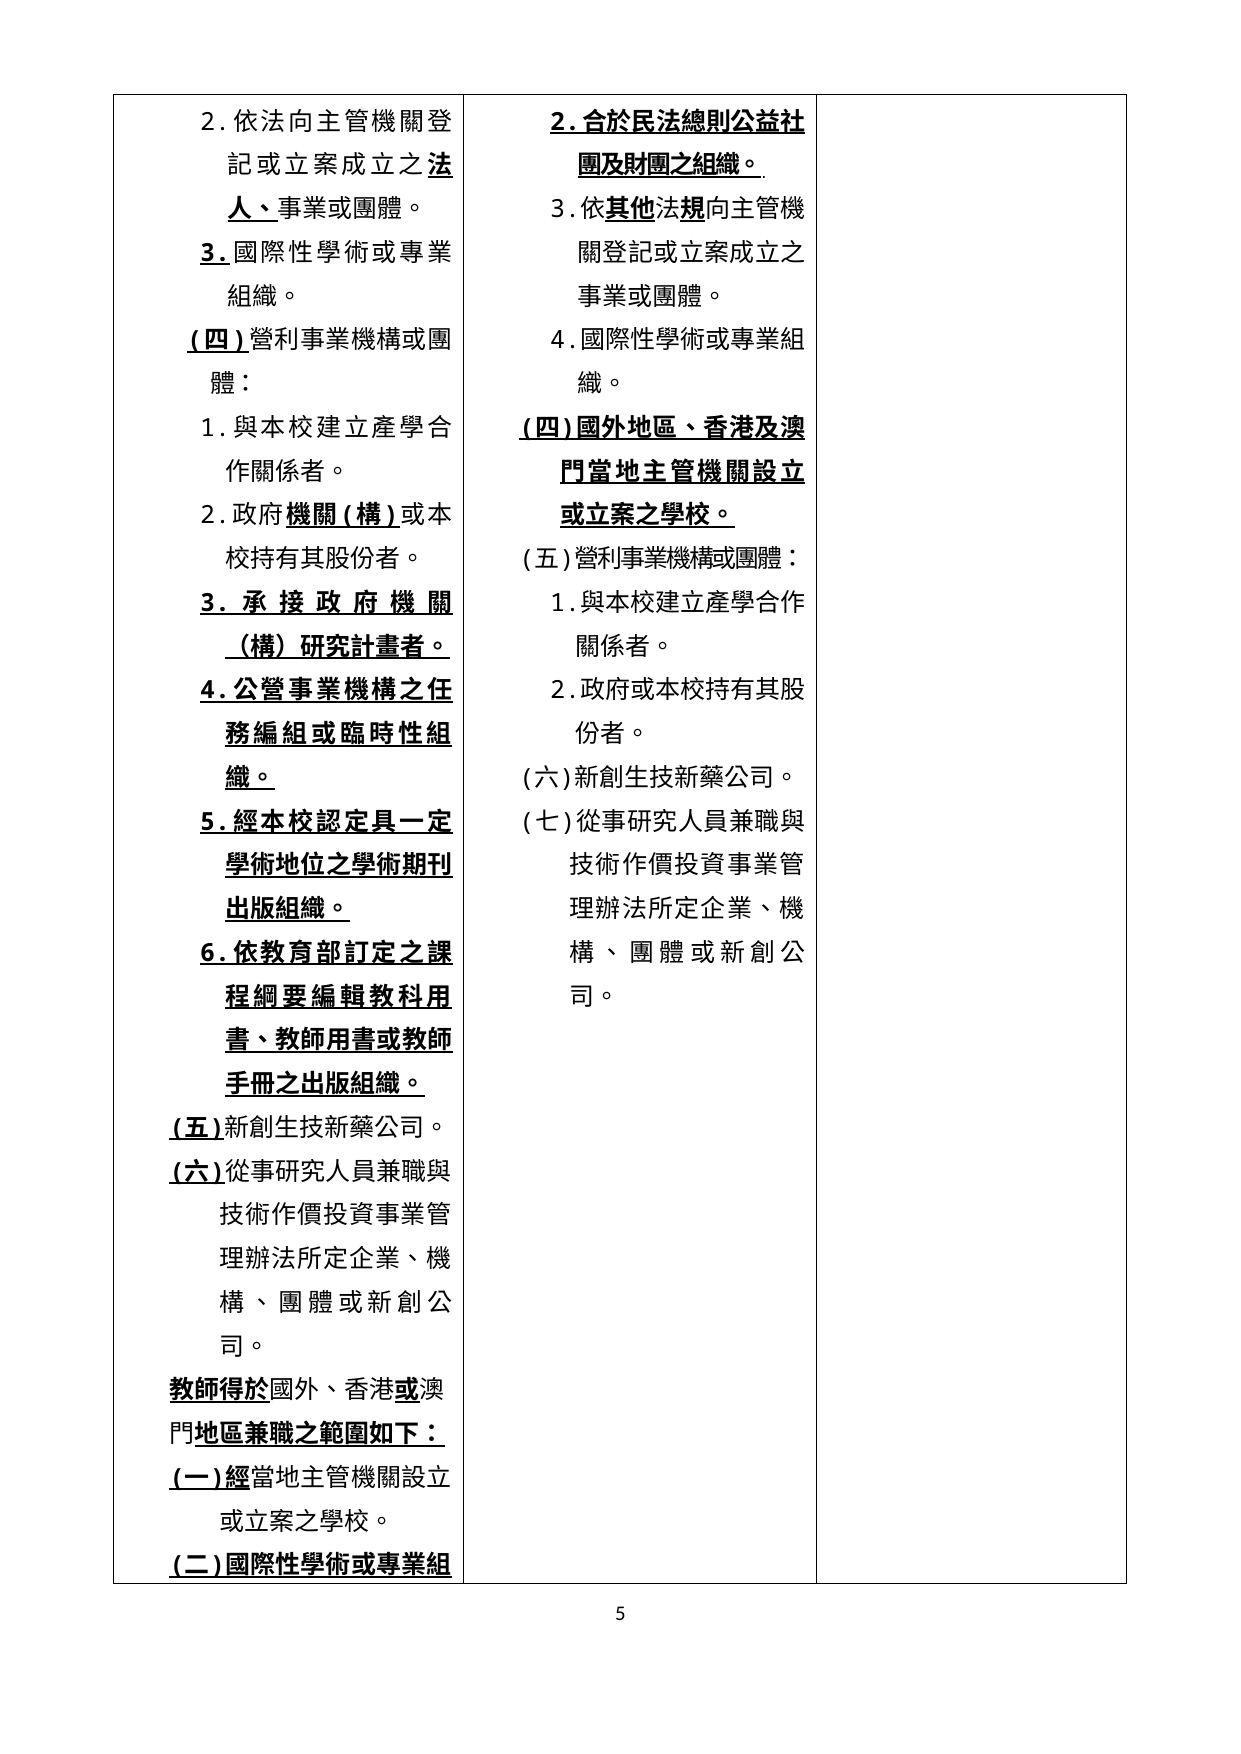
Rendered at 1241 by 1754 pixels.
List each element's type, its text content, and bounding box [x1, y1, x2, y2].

table_cell 2.合於民法總則公益社團及財團之組織。 3.依其他法規向主管機關登記或立案成立之事業或團體。 4.國際性學術或專業組織。 (四)國外地區、香港及澳門當地主管機關設立或立案之學校。 (五)營利事業機構或團體： 1.與本校建立產學合作關係者。 2.政府或本校持有其股份者。 (六)新創生技新藥公司。 (七)從事研究人員兼職與技術作價投資事業管理辦法所定企業、機構、團體或新創公司。 [464, 95, 816, 1583]
table_cell 2.依法向主管機關登記或立案成立之法人、事業或團體。 3.國際性學術或專業組織。 (四)營利事業機構或團體： 1.與本校建立產學合作關係者。 2.政府機關(構)或本校持有其股份者。 3.承接政府機關（構）研究計畫者。 4.公營事業機構之任務編組或臨時性組織。 5.經本校認定具一定學術地位之學術期刊出版組織。 6.依教育部訂定之課程綱要編輯教科用書、教師用書或教師手冊之出版組織。 (五)新創生技新藥公司。 (六)從事研究人員兼職與技術作價投資事業管理辦法所定企業、機構、團體或新創公司。 教師得於國外、香港或澳 門地區兼職之範圍如下： (一)經當地主管機關設立或立案之學校。 (二)國際性學術或專業組 [114, 95, 463, 1583]
table_cell [817, 95, 1126, 1583]
